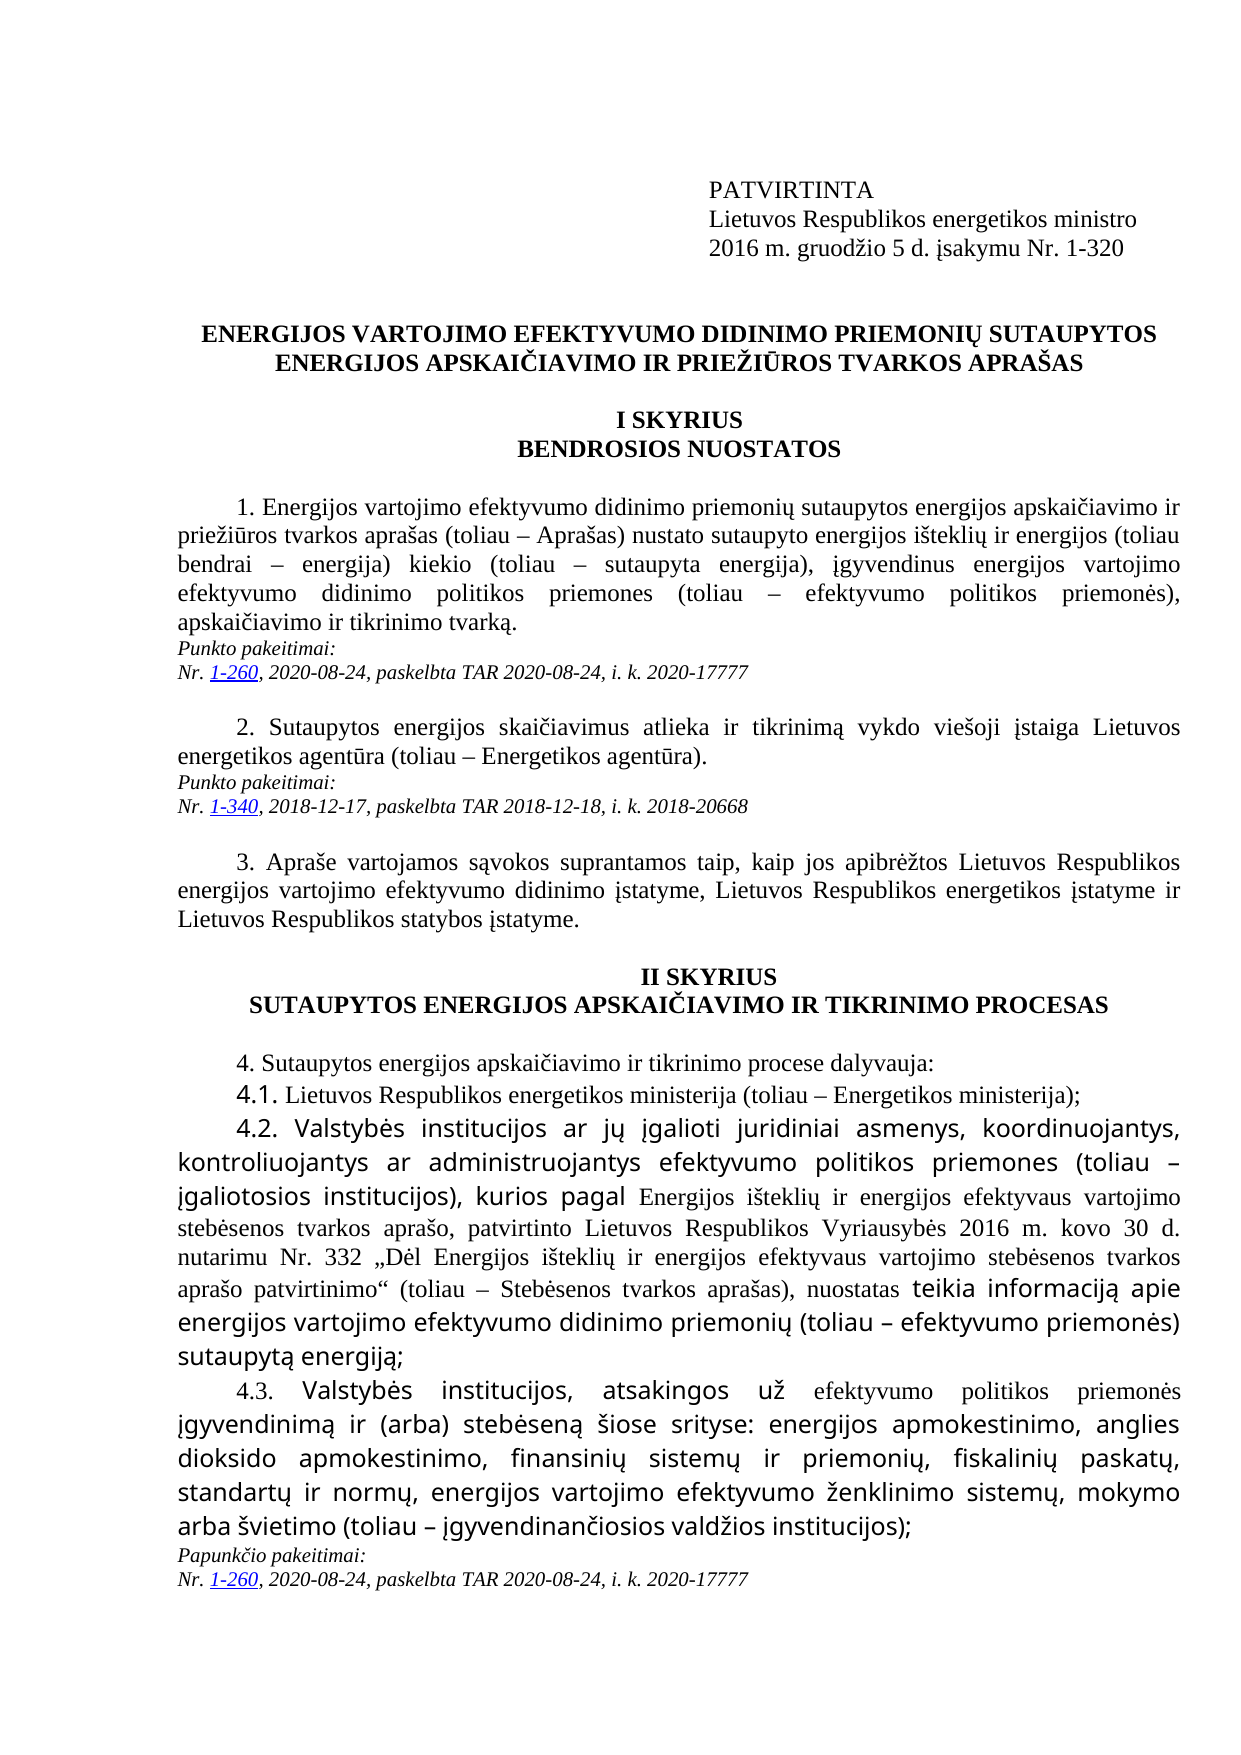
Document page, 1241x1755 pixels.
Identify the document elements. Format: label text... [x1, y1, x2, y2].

text II SKYRIUS [177, 962, 1181, 991]
text 1. Energijos vartojimo efektyvumo didinimo priemonių sutaupytos energijos apskaičiavimo ir priežiūros tvarkos aprašas (toliau – Aprašas) nustato sutaupyto energijos išteklių ir energijos (toliau bendrai – energija) kiekio (toliau – sutaupyta energija), įgyvendinus energijos vartojimo efektyvumo didinimo politikos priemones (toliau – efektyvumo politikos priemonės), apskaičiavimo ir tikrinimo tvarką. [177, 492, 1181, 636]
text Lietuvos Respublikos energetikos ministro [177, 204, 1181, 233]
text 2. Sutaupytos energijos skaičiavimus atlieka ir tikrinimą vykdo viešoji įstaiga Lietuvos energetikos agentūra (toliau – Energetikos agentūra). [177, 712, 1181, 770]
text Punkto pakeitimai: [177, 770, 1181, 794]
text I SKYRIUS [177, 406, 1181, 434]
text 2016 m. gruodžio 5 d. įsakymu Nr. 1-320 [177, 233, 1181, 262]
text 3. Apraše vartojamos sąvokos suprantamos taip, kaip jos apibrėžtos Lietuvos Respublikos energijos vartojimo efektyvumo didinimo įstatyme, Lietuvos Respublikos energetikos įstatyme ir Lietuvos Respublikos statybos įstatyme. [177, 847, 1181, 933]
text 4.1. Lietuvos Respublikos energetikos ministerija (toliau – Energetikos ministerija); [177, 1077, 1181, 1111]
text Punkto pakeitimai: [177, 636, 1181, 660]
text Nr. 1-260, 2020-08-24, paskelbta TAR 2020-08-24, i. k. 2020-17777 [177, 660, 1181, 684]
text Nr. 1-260, 2020-08-24, paskelbta TAR 2020-08-24, i. k. 2020-17777 [177, 1567, 1181, 1591]
text SUTAUPYTOS ENERGIJOS APSKAIČIAVIMO IR TIKRINIMO PROCESAS [177, 991, 1181, 1019]
text 4.3. Valstybės institucijos, atsakingos už efektyvumo politikos priemonės įgyvendinimą ir (arba) stebėseną šiose srityse: energijos apmokestinimo, anglies dioksido apmokestinimo, finansinių sistemų ir priemonių, fiskalinių paskatų, standartų ir normų, energijos vartojimo efektyvumo ženklinimo sistemų, mokymo arba švietimo (toliau – įgyvendinančiosios valdžios institucijos); [177, 1373, 1181, 1543]
text Papunkčio pakeitimai: [177, 1543, 1181, 1567]
text BENDROSIOS NUOSTATOS [177, 434, 1181, 463]
text PATVIRTINTA [177, 176, 1181, 204]
text Nr. 1-340, 2018-12-17, paskelbta TAR 2018-12-18, i. k. 2018-20668 [177, 794, 1181, 818]
text 4. Sutaupytos energijos apskaičiavimo ir tikrinimo procese dalyvauja: [177, 1048, 1181, 1077]
text ENERGIJOS VARTOJIMO EFEKTYVUMO DIDINIMO PRIEMONIŲ SUTAUPYTOS ENERGIJOS APSKAIČIAVIMO IR PRIEŽIŪROS TVARKOS APRAŠAS [177, 319, 1181, 377]
text 4.2. Valstybės institucijos ar jų įgalioti juridiniai asmenys, koordinuojantys, kontroliuojantys ar administruojantys efektyvumo politikos priemones (toliau – įgaliotosios institucijos), kurios pagal Energijos išteklių ir energijos efektyvaus vartojimo stebėsenos tvarkos aprašo, patvirtinto Lietuvos Respublikos Vyriausybės 2016 m. kovo 30 d. nutarimu Nr. 332 „Dėl Energijos išteklių ir energijos efektyvaus vartojimo stebėsenos tvarkos aprašo patvirtinimo“ (toliau – Stebėsenos tvarkos aprašas), nuostatas teikia informaciją apie energijos vartojimo efektyvumo didinimo priemonių (toliau – efektyvumo priemonės) sutaupytą energiją; [177, 1111, 1181, 1373]
